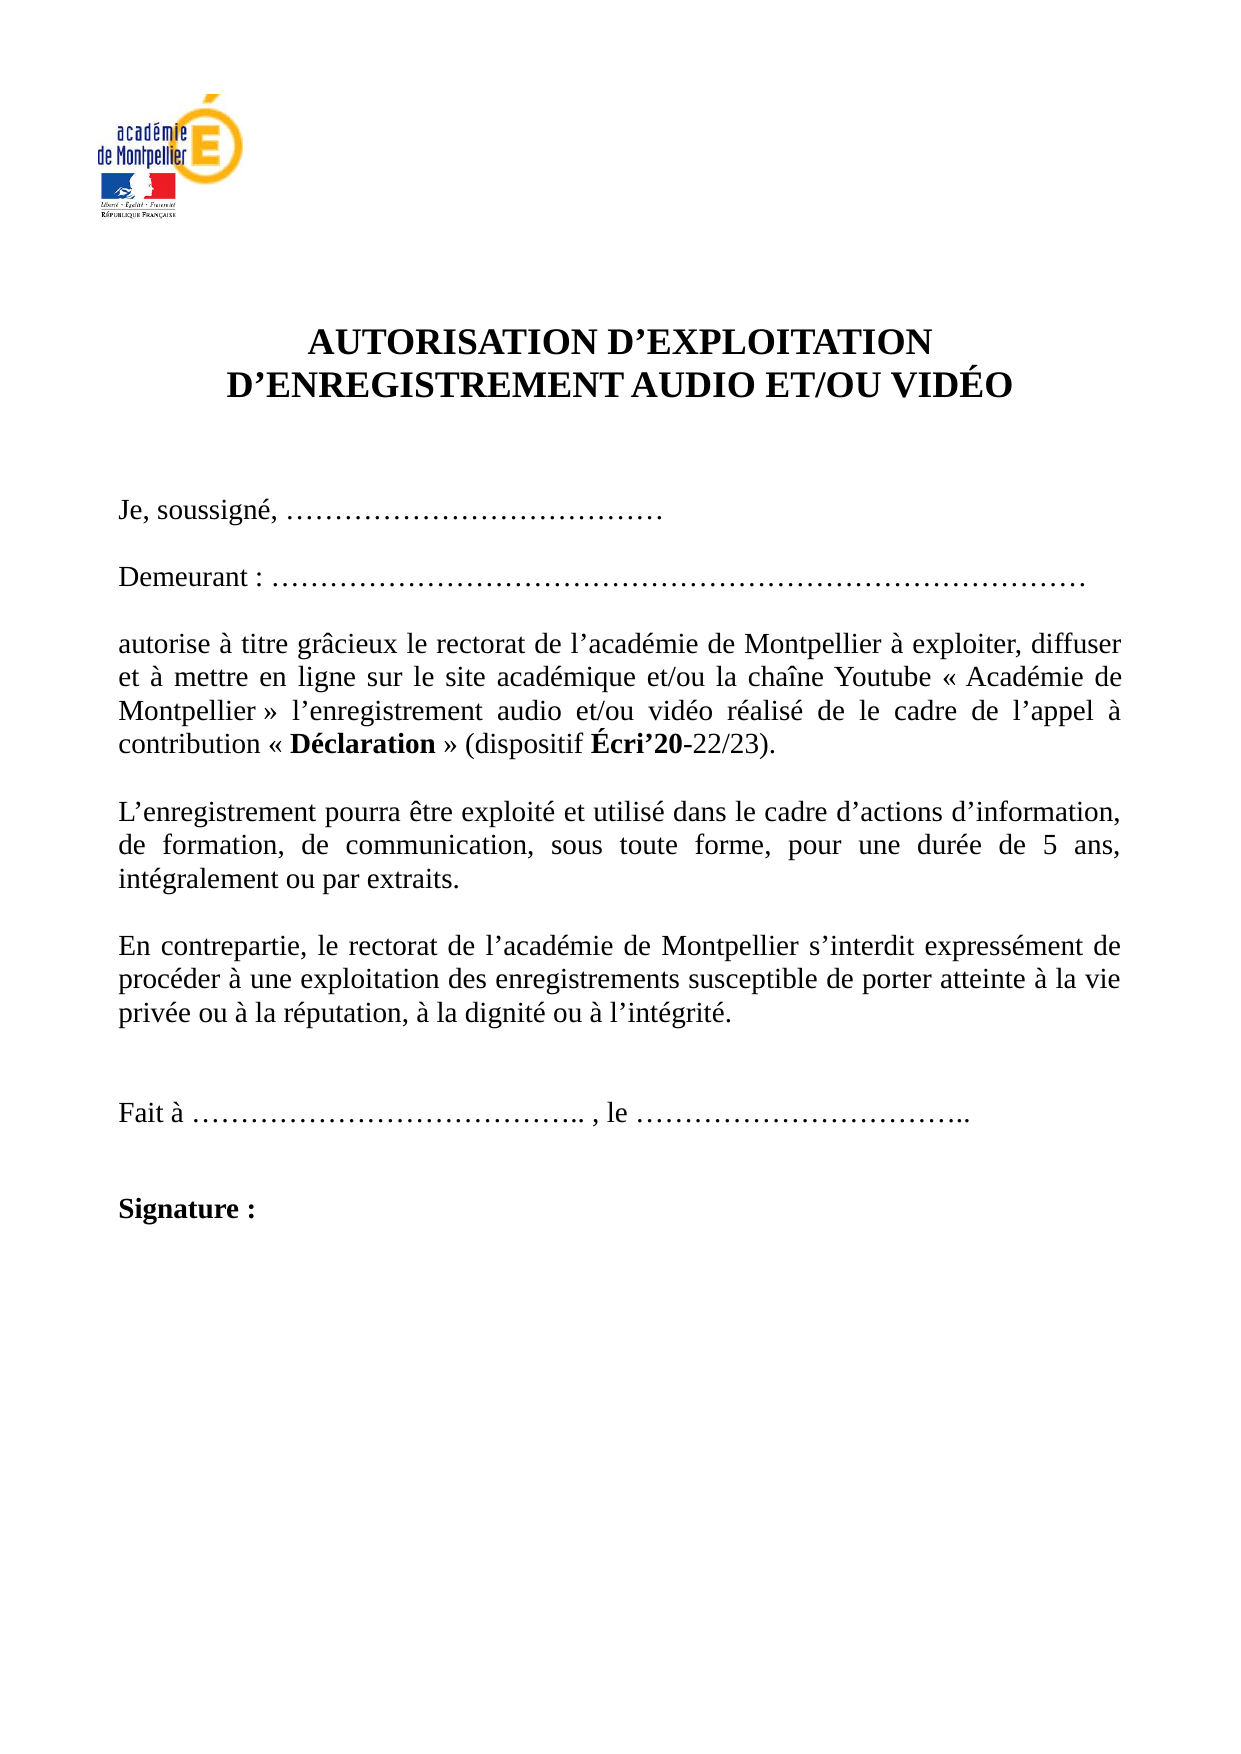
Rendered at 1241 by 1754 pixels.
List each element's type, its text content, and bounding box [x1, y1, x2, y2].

text En contrepartie, le rectorat de l’académie de Montpellier s’interdit expressément de procéder à une exploitation des enregistrements susceptible de porter atteinte à la vie privée ou à la réputation, à la dignité ou à l’intégrité. [118, 928, 1122, 1028]
text Fait à ………………………………….. , le …………………………….. [118, 1096, 1122, 1129]
text Demeurant : ………………………………………………………………………… [118, 559, 1122, 592]
text Je, soussigné, ………………………………… [118, 492, 1122, 559]
picture [64, 94, 272, 219]
text AUTORISATION D’EXPLOITATION D’ENREGISTREMENT AUDIO ET/OU VIDÉO [118, 319, 1122, 406]
text Signature : [118, 1191, 1122, 1225]
text L’enregistrement pourra être exploité et utilisé dans le cadre d’actions d’information, de formation, de communication, sous toute forme, pour une durée de 5 ans, intégralement ou par extraits. [118, 794, 1122, 894]
text autorise à titre grâcieux le rectorat de l’académie de Montpellier à exploiter, diffuser et à mettre en ligne sur le site académique et/ou la chaîne Youtube « Académie de Montpellier » l’enregistrement audio et/ou vidéo réalisé de le cadre de l’appel à contribution « Déclaration » (dispositif Écri’20-22/23). [118, 626, 1122, 760]
